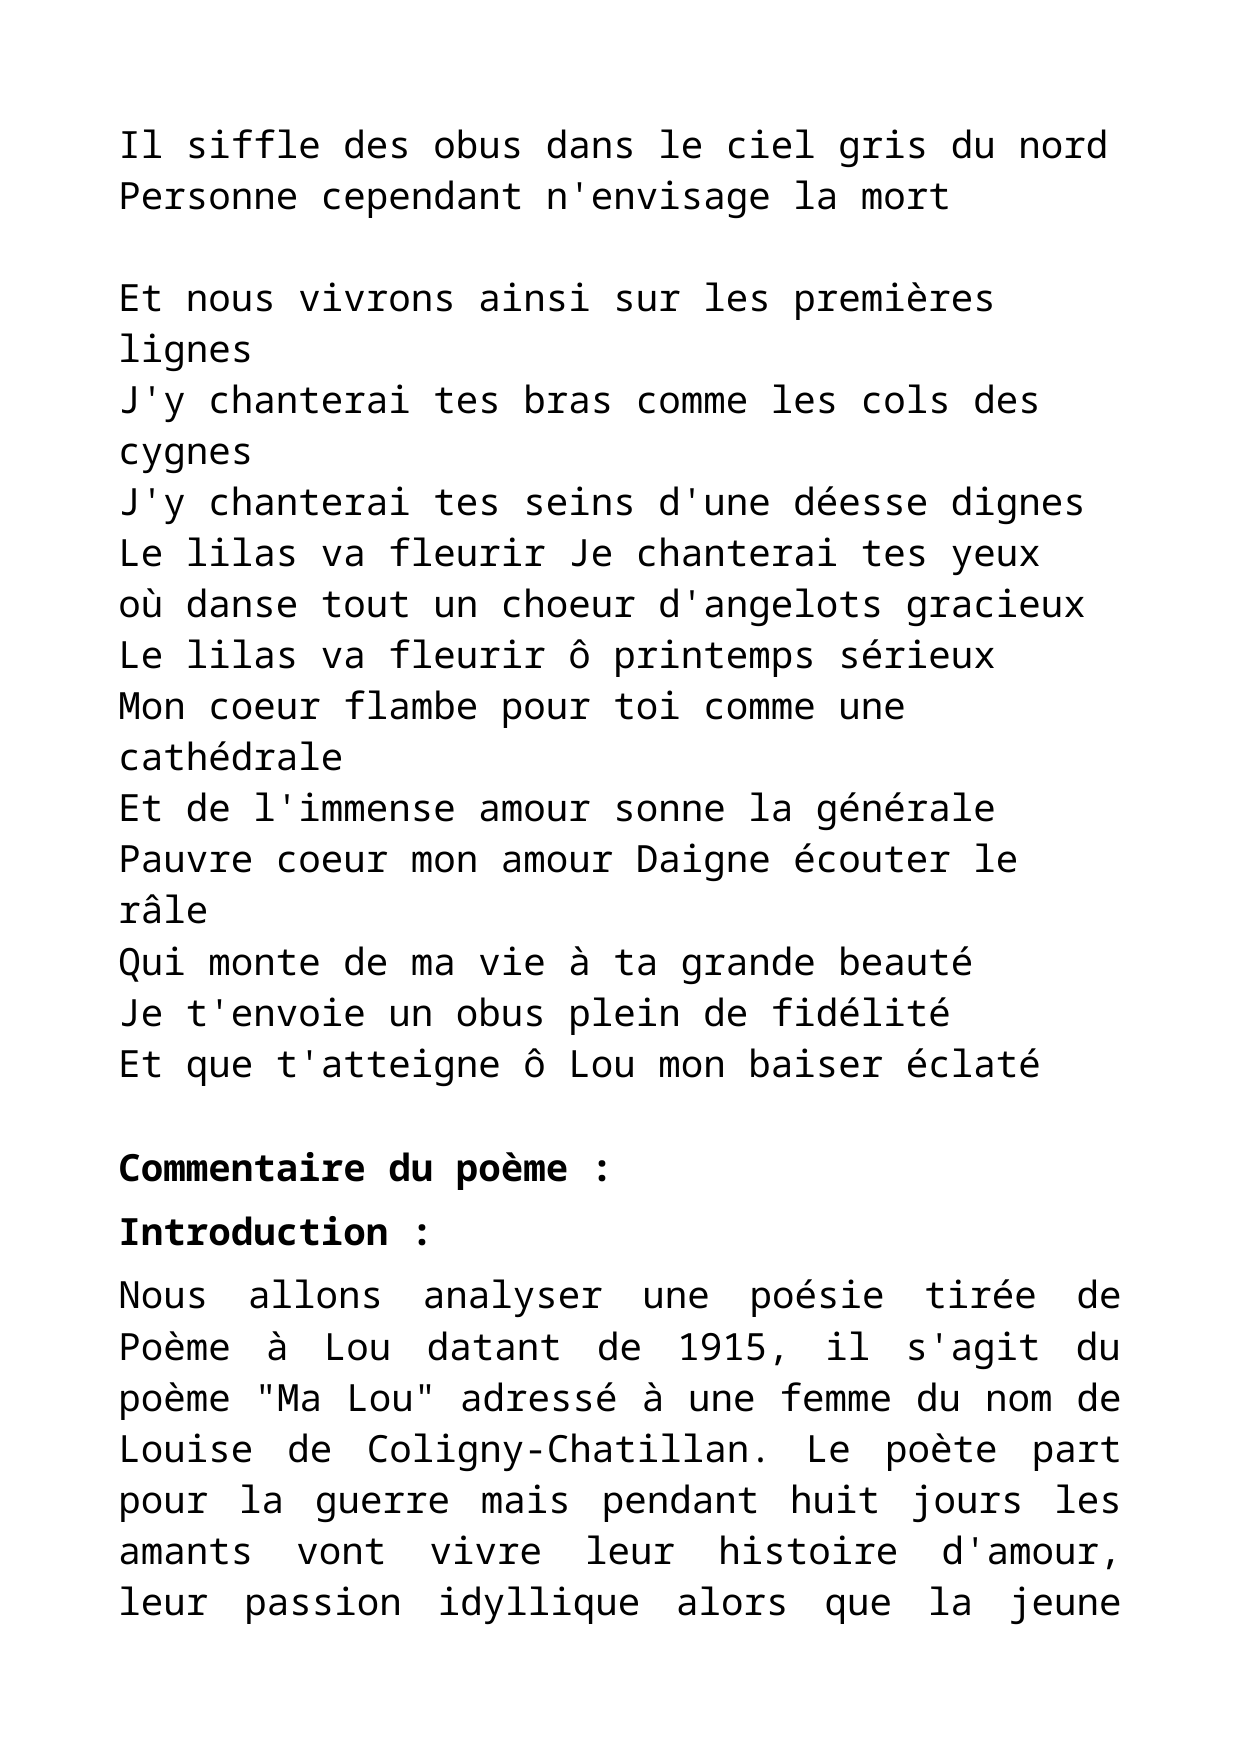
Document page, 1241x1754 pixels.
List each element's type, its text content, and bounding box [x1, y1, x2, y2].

text Introduction : [118, 1205, 1122, 1256]
text Commentaire du poème : [118, 1142, 1122, 1193]
text Nous allons analyser une poésie tirée de Poème à Lou datant de 1915, il s'agit du poème "Ma Lou" adressé à une femme du nom de Louise de Coligny-Chatillan. Le poète part pour la guerre mais pendant huit jours les amants vont vivre leur histoire d'amour, leur passion idyllique alors que la jeune [118, 1269, 1122, 1626]
text Il siffle des obus dans le ciel gris du nord Personne cependant n'envisage la mort Et nous vivrons ainsi sur les premières lignes J'y chanterai tes bras comme les cols des cygnes J'y chanterai tes seins d'une déesse dignes Le lilas va fleurir Je chanterai tes yeux où danse tout un choeur d'angelots gracieux Le lilas va fleurir ô printemps sérieux Mon coeur flambe pour toi comme une cathédrale Et de l'immense amour sonne la générale Pauvre coeur mon amour Daigne écouter le râle Qui monte de ma vie à ta grande beauté Je t'envoie un obus plein de fidélité Et que t'atteigne ô Lou mon baiser éclaté [118, 118, 1122, 1088]
